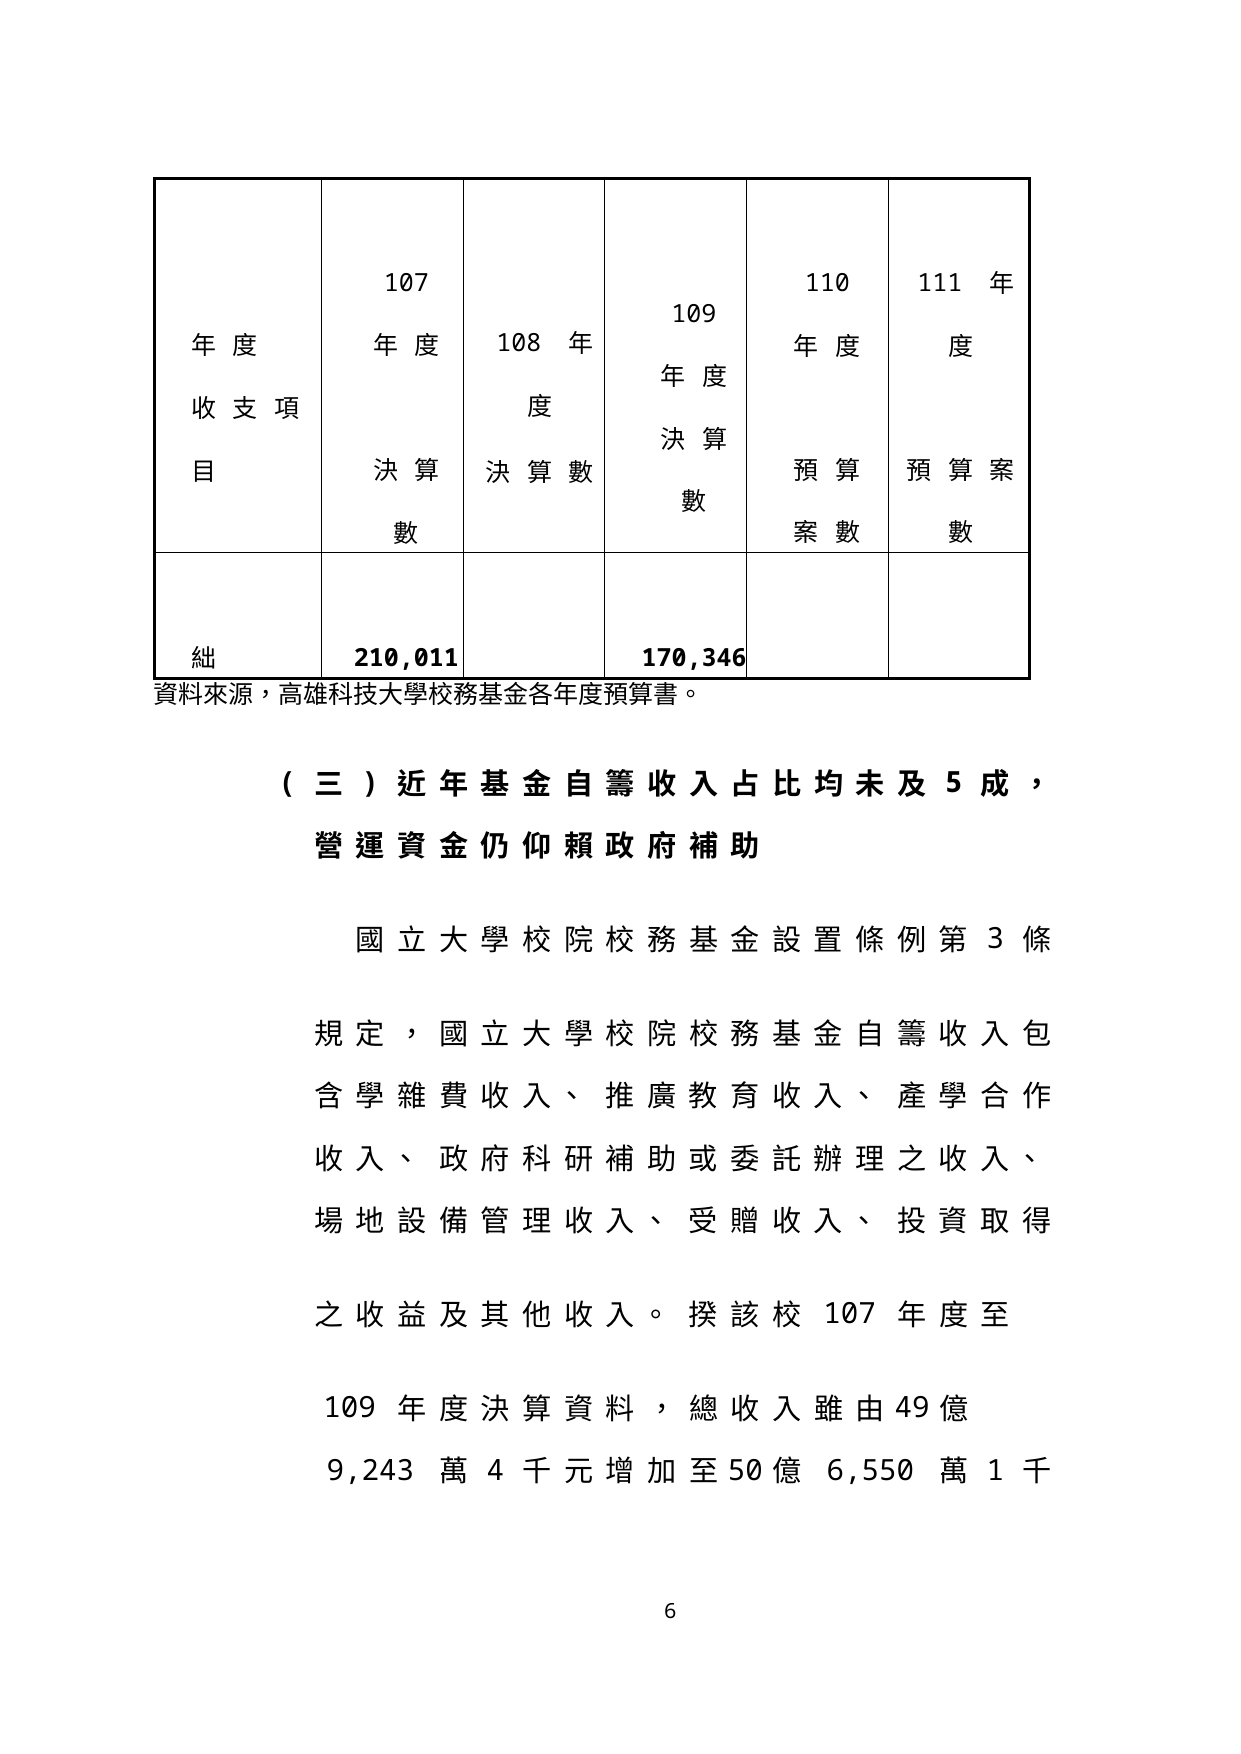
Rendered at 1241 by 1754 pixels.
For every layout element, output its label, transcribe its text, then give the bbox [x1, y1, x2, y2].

table_header 111年度 預算案數 [889, 180, 1028, 552]
table_header 110年度 預算案數 [747, 180, 888, 552]
table_cell -170,346 [605, 553, 746, 677]
table_header 107年度 決算數 [322, 180, 463, 552]
text 資料來源，高雄科技大學校務基金各年度預算書。 [153, 680, 1058, 709]
table_cell [889, 553, 1028, 677]
table_header 年度 收支項目 [156, 180, 321, 552]
table_header 108年度 決算數 [464, 180, 604, 552]
table_cell [747, 553, 888, 677]
table_cell -210,011 [322, 553, 463, 677]
text (三)近年基金自籌收入占比均未及5成，營運資金仍仰賴政府補助 [242, 740, 1058, 865]
table_cell 絀 [156, 553, 321, 677]
table_cell [464, 553, 604, 677]
text 國立大學校院校務基金設置條例第3條規定，國立大學校院校務基金自籌收入包含學雜費收入、推廣教育收入、產學合作收入、政府科研補助或委託辦理之收入、場地設備管理收入、受贈收入、投資取得之收益及其他收入。揆該校107年度至109年度決算資料，總收入雖由49億9,243萬4千元增加至50億6,550萬1千 [271, 865, 1058, 1490]
table_header 109年度 決算數 [605, 180, 746, 552]
